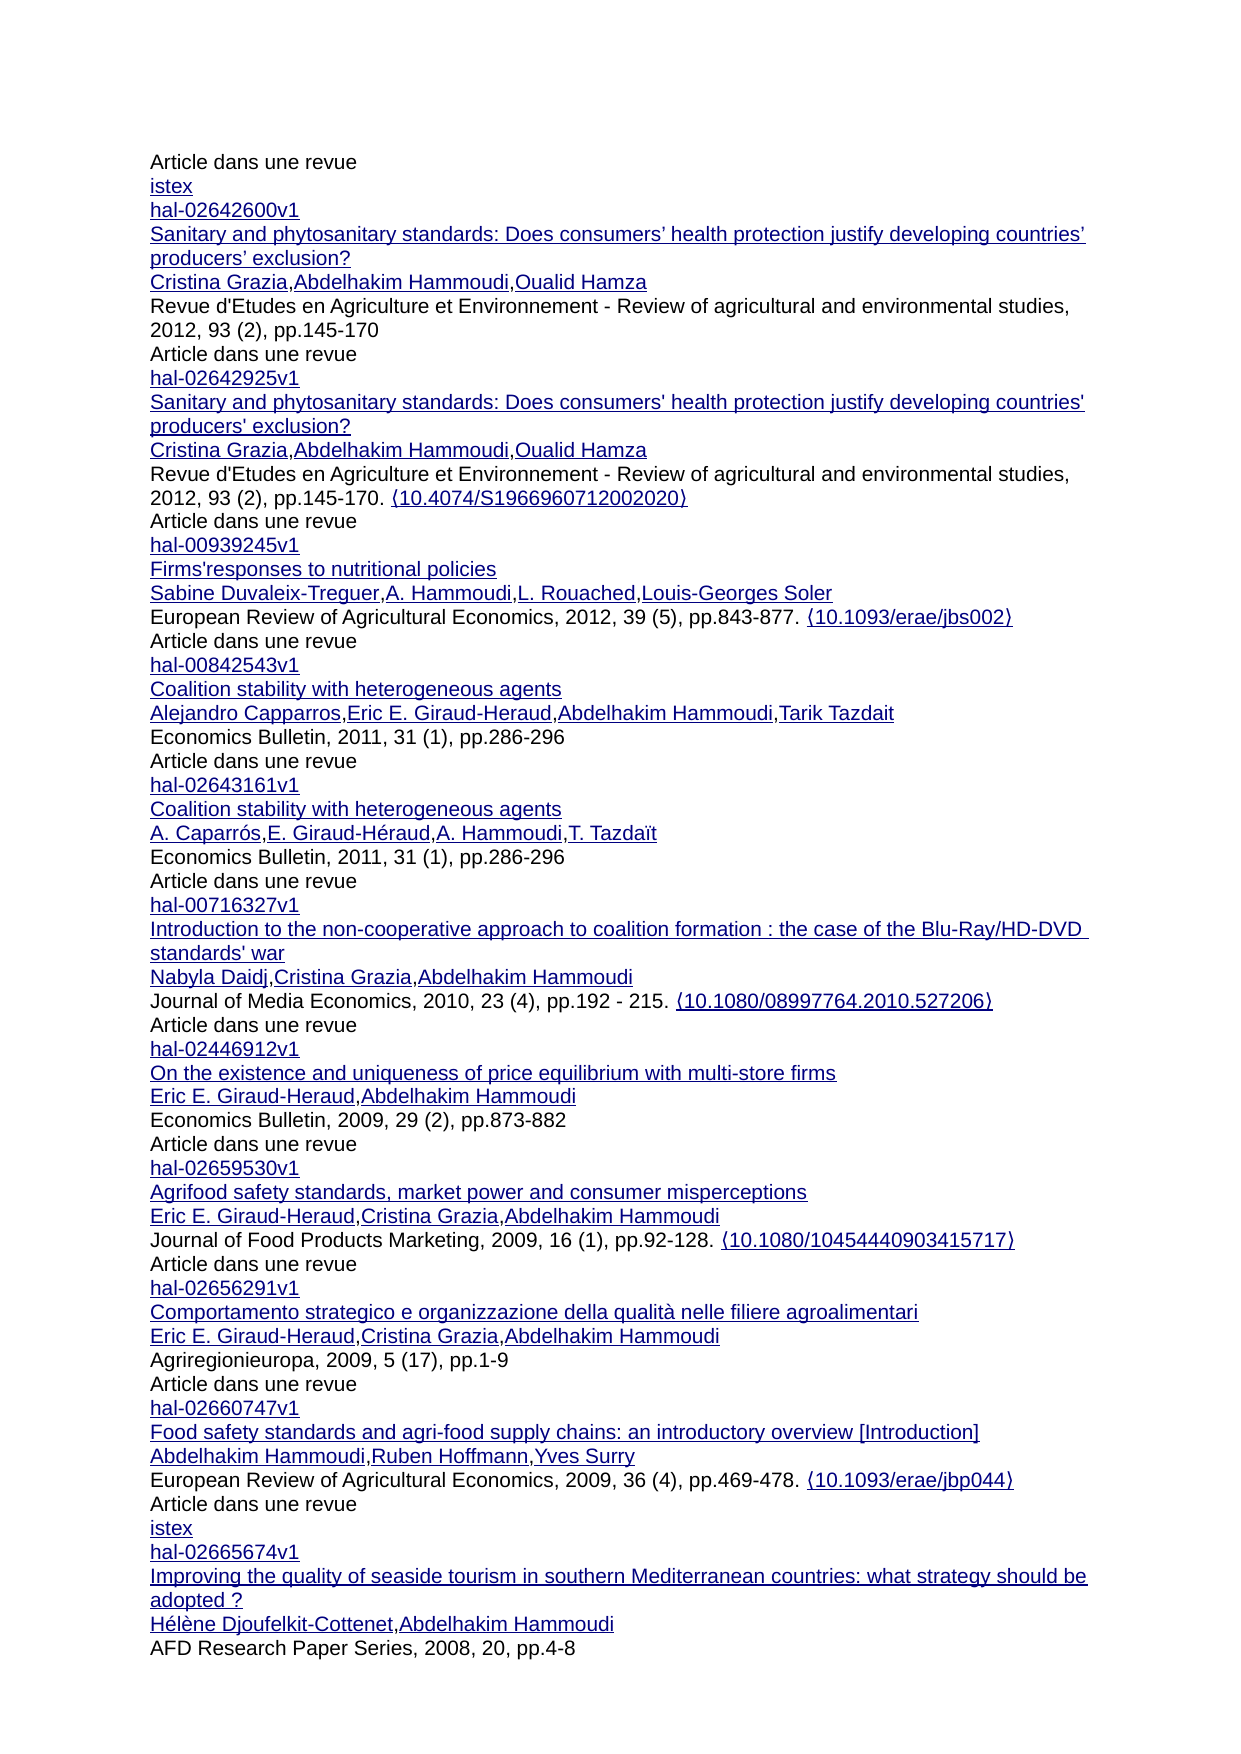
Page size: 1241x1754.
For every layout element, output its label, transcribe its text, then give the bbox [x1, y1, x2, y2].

table_cell Agrifood safety standards, market power and consumer misperceptions Eric E. Giraud-Heraud,Cristina Grazia,Abdelhakim Hammoudi Journal of Food Products Marketing, 2009, 16 (1), pp.92-128. ⟨10.1080/10454440903415717⟩ Article dans une revue hal-02656291v1 [150, 1180, 1090, 1300]
table_cell Sanitary and phytosanitary standards: Does consumers’ health protection justify developing countries’ producers’ exclusion? Cristina Grazia,Abdelhakim Hammoudi,Oualid Hamza Revue d'Etudes en Agriculture et Environnement - Review of agricultural and environmental studies, 2012, 93 (2), pp.145-170 Article dans une revue hal-02642925v1 [150, 222, 1090, 389]
table_cell Comportamento strategico e organizzazione della qualità nelle filiere agroalimentari Eric E. Giraud-Heraud,Cristina Grazia,Abdelhakim Hammoudi Agriregionieuropa, 2009, 5 (17), pp.1-9 Article dans une revue hal-02660747v1 [150, 1300, 1090, 1420]
table_cell Coalition stability with heterogeneous agents A. Caparrós,E. Giraud-Héraud,A. Hammoudi,T. Tazdaït Economics Bulletin, 2011, 31 (1), pp.286-296 Article dans une revue hal-00716327v1 [150, 797, 1090, 917]
table_cell Sanitary and phytosanitary standards: Does consumers' health protection justify developing countries' producers' exclusion? Cristina Grazia,Abdelhakim Hammoudi,Oualid Hamza Revue d'Etudes en Agriculture et Environnement - Review of agricultural and environmental studies, 2012, 93 (2), pp.145-170. ⟨10.4074/S1966960712002020⟩ Article dans une revue hal-00939245v1 [150, 390, 1090, 557]
table_cell Firms'responses to nutritional policies Sabine Duvaleix-Treguer,A. Hammoudi,L. Rouached,Louis-Georges Soler European Review of Agricultural Economics, 2012, 39 (5), pp.843-877. ⟨10.1093/erae/jbs002⟩ Article dans une revue hal-00842543v1 [150, 557, 1090, 677]
table_cell Article dans une revue istex hal-02642600v1 [150, 150, 1090, 222]
table_cell On the existence and uniqueness of price equilibrium with multi-store firms Eric E. Giraud-Heraud,Abdelhakim Hammoudi Economics Bulletin, 2009, 29 (2), pp.873-882 Article dans une revue hal-02659530v1 [150, 1060, 1090, 1180]
table_cell Introduction to the non-cooperative approach to coalition formation : the case of the Blu-Ray/HD-DVD standards' war Nabyla Daidj,Cristina Grazia,Abdelhakim Hammoudi Journal of Media Economics, 2010, 23 (4), pp.192 - 215. ⟨10.1080/08997764.2010.527206⟩ Article dans une revue hal-02446912v1 [150, 917, 1090, 1060]
table_cell Coalition stability with heterogeneous agents Alejandro Capparros,Eric E. Giraud-Heraud,Abdelhakim Hammoudi,Tarik Tazdait Economics Bulletin, 2011, 31 (1), pp.286-296 Article dans une revue hal-02643161v1 [150, 677, 1090, 797]
table_cell Food safety standards and agri-food supply chains: an introductory overview [Introduction] Abdelhakim Hammoudi,Ruben Hoffmann,Yves Surry European Review of Agricultural Economics, 2009, 36 (4), pp.469-478. ⟨10.1093/erae/jbp044⟩ Article dans une revue istex hal-02665674v1 [150, 1420, 1090, 1563]
table_cell Improving the quality of seaside tourism in southern Mediterranean countries: what strategy should be adopted ? Hélène Djoufelkit-Cottenet,Abdelhakim Hammoudi AFD Research Paper Series, 2008, 20, pp.4-8 [150, 1564, 1090, 1659]
